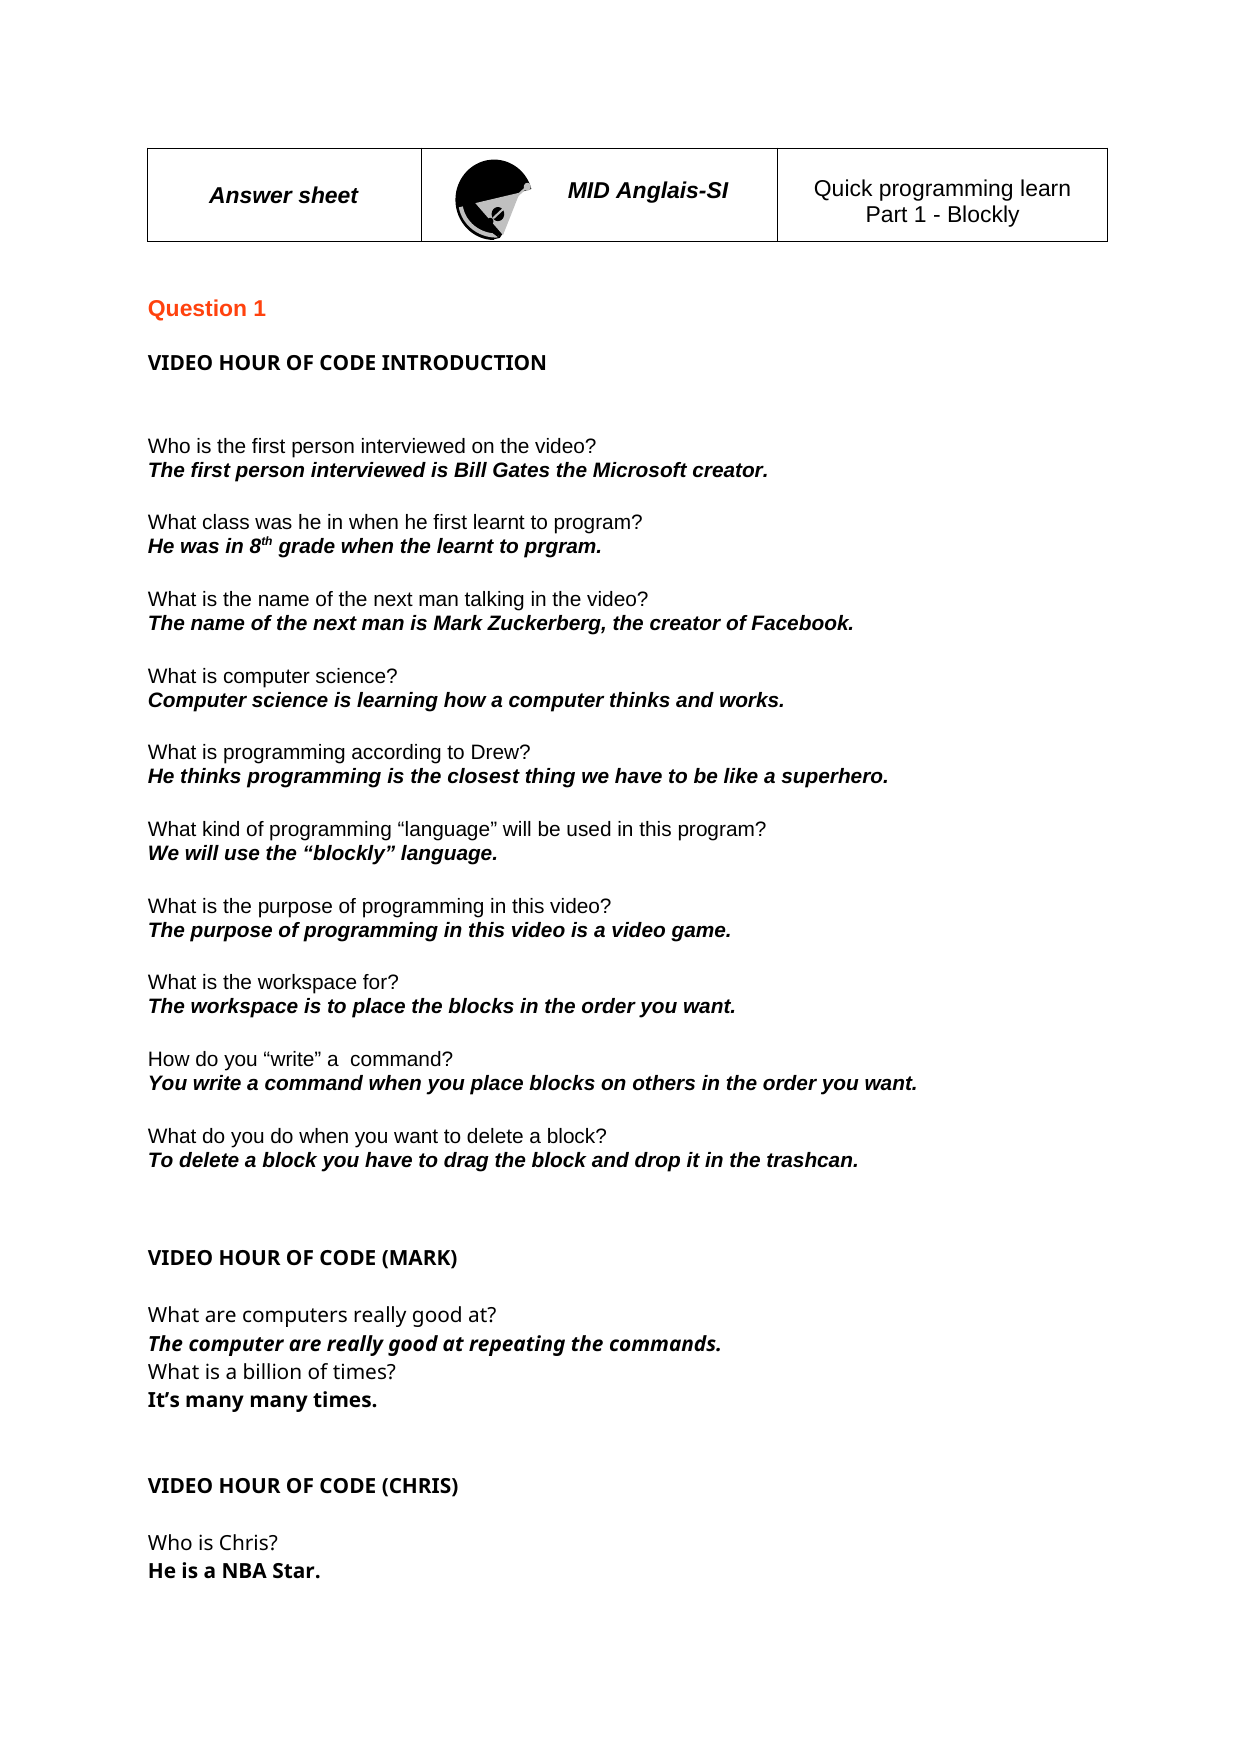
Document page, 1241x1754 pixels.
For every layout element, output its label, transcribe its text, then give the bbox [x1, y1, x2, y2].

text The workspace is to place the blocks in the order you want. [148, 994, 1093, 1018]
text He was in 8th grade when the learnt to prgram. [148, 534, 1093, 558]
text What is programming according to Drew? [148, 740, 1093, 764]
text What is a billion of times? [148, 1357, 1093, 1386]
text Who is the first person interviewed on the video? [148, 433, 1093, 457]
text What is computer science? [148, 663, 1093, 687]
text What is the purpose of programming in this video? [148, 893, 1093, 917]
text VIDEO HOUR OF CODE INTRODUCTION [148, 348, 1093, 376]
text VIDEO HOUR OF CODE (MARK) [148, 1243, 1093, 1272]
text What kind of programming “language” will be used in this program? [148, 817, 1093, 841]
text You write a command when you place blocks on others in the order you want. [148, 1071, 1093, 1095]
table_header MID Anglais-SI [422, 149, 777, 241]
text Computer science is learning how a computer thinks and works. [148, 687, 1093, 711]
text The first person interviewed is Bill Gates the Microsoft creator. [148, 457, 1093, 481]
text What are computers really good at? [148, 1300, 1093, 1329]
text We will use the “blockly” language. [148, 841, 1093, 865]
text Question 1 [148, 295, 1093, 321]
text To delete a block you have to drag the block and drop it in the trashcan. [148, 1147, 1093, 1171]
text He is a NBA Star. [148, 1556, 1093, 1584]
text It’s many many times. [148, 1386, 1093, 1414]
text VIDEO HOUR OF CODE (CHRIS) [148, 1471, 1093, 1499]
text Who is Chris? [148, 1528, 1093, 1556]
text The purpose of programming in this video is a video game. [148, 917, 1093, 941]
table_header Answer sheet [148, 149, 421, 241]
text What is the name of the next man talking in the video? [148, 587, 1093, 611]
text The computer are really good at repeating the commands. [148, 1329, 1093, 1357]
text How do you “write” a command? [148, 1047, 1093, 1071]
text What class was he in when he first learnt to program? [148, 510, 1093, 534]
text The name of the next man is Mark Zuckerberg, the creator of Facebook. [148, 611, 1093, 635]
table_header Quick programming learn Part 1 - Blockly [778, 149, 1107, 241]
text He thinks programming is the closest thing we have to be like a superhero. [148, 764, 1093, 788]
text What do you do when you want to delete a block? [148, 1123, 1093, 1147]
text What is the workspace for? [148, 970, 1093, 994]
